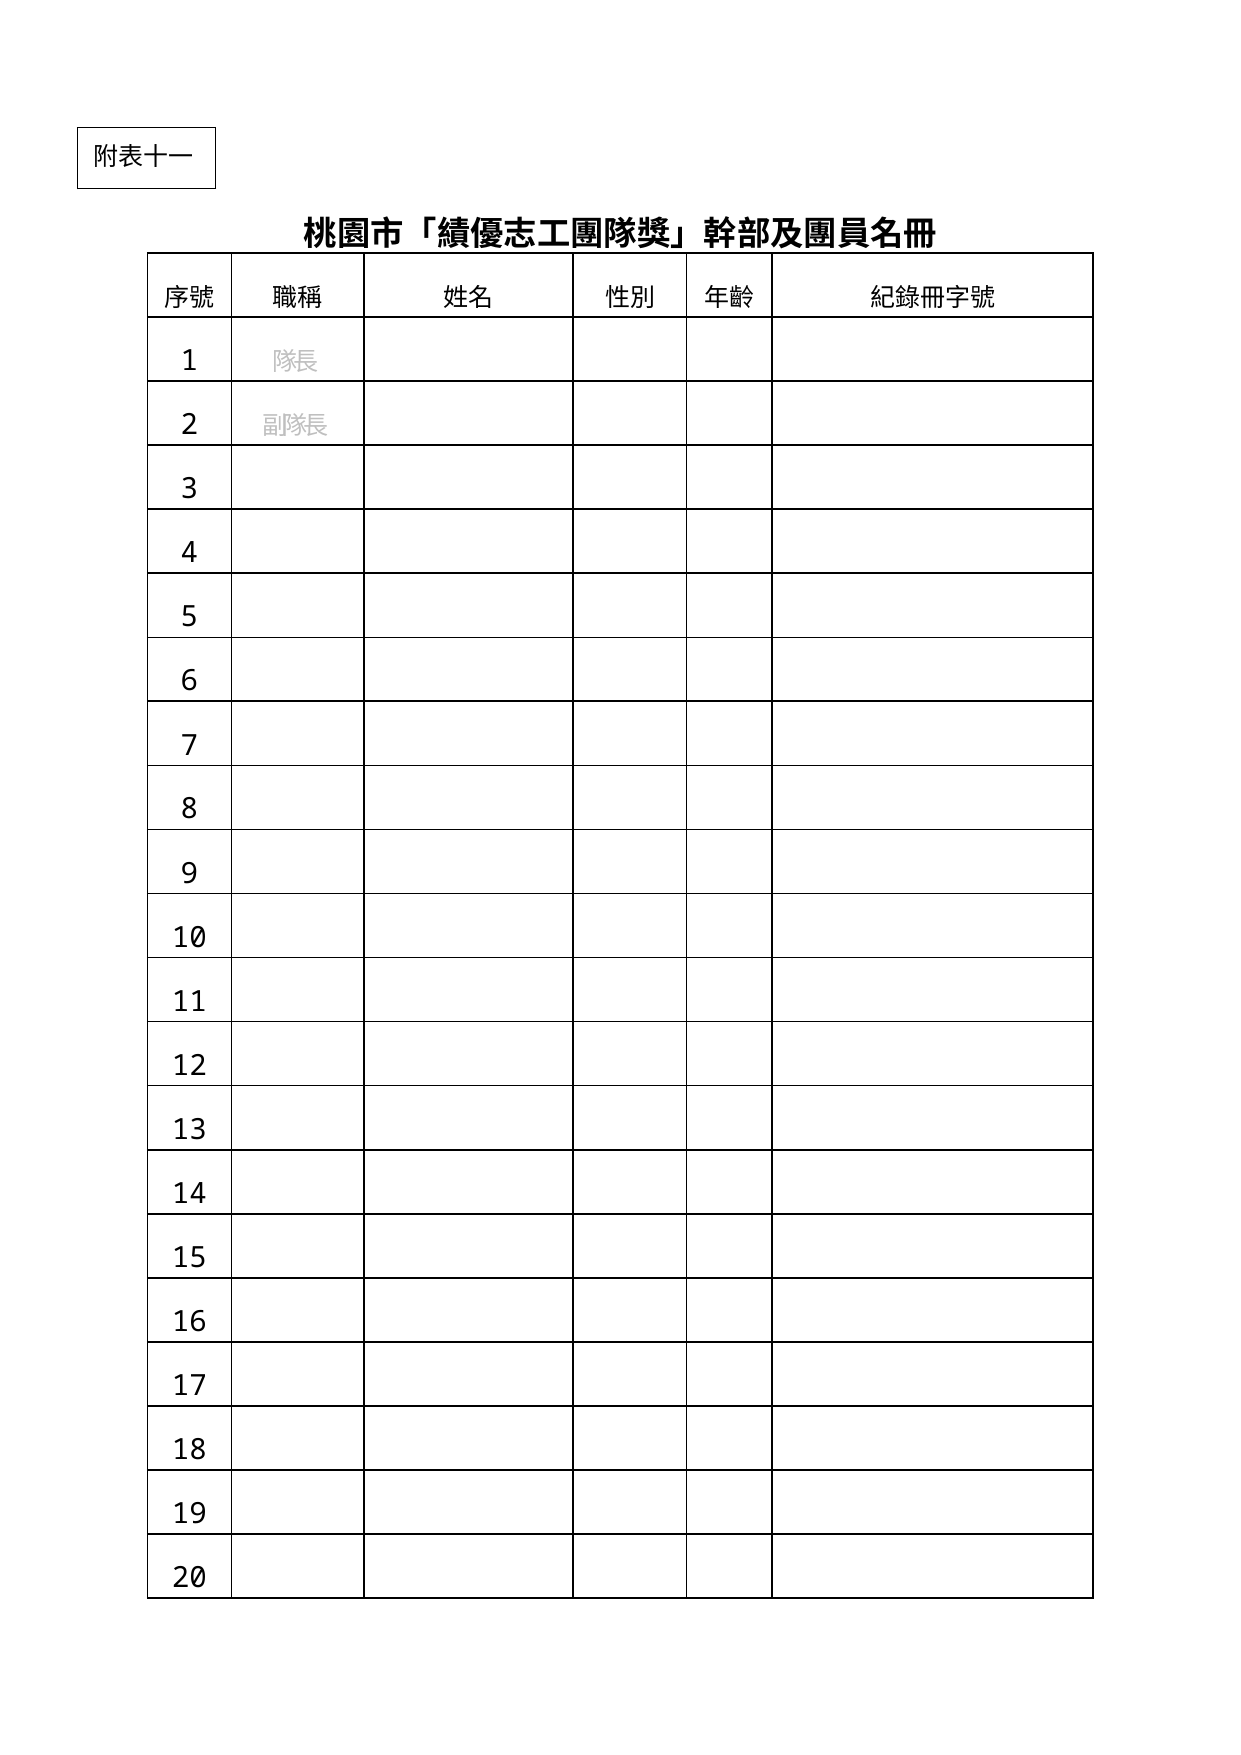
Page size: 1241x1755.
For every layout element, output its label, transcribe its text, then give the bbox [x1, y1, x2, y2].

table_cell [365, 958, 572, 1021]
table_cell [232, 894, 363, 957]
table_cell [232, 830, 363, 893]
table_header 紀錄冊字號 [773, 254, 1092, 316]
table_cell 9 [148, 830, 231, 893]
table_cell [574, 1279, 686, 1341]
table_cell [687, 318, 771, 380]
table_cell [687, 574, 771, 636]
table_cell [232, 574, 363, 636]
table_header 序號 [148, 254, 231, 316]
table_cell [365, 1022, 572, 1085]
table_cell [687, 1343, 771, 1405]
table_header 姓名 [365, 254, 572, 316]
table_cell [687, 510, 771, 572]
table_cell [365, 702, 572, 764]
table_cell [232, 1151, 363, 1213]
table_cell 16 [148, 1279, 231, 1341]
table_cell [773, 766, 1092, 828]
table_cell [574, 1407, 686, 1469]
table_cell [574, 702, 686, 764]
table_cell [365, 574, 572, 636]
table_cell [687, 638, 771, 700]
table_cell [232, 1343, 363, 1405]
table_cell [773, 1022, 1092, 1085]
table_cell 4 [148, 510, 231, 572]
table_header 職稱 [232, 254, 363, 316]
table_cell [687, 382, 771, 444]
table_cell [574, 958, 686, 1021]
text 桃園市「績優志工團隊獎」幹部及團員名冊 [77, 189, 1163, 252]
table_cell [365, 318, 572, 380]
table_cell [574, 830, 686, 893]
table_cell [232, 638, 363, 700]
table_cell [574, 1086, 686, 1149]
table_cell [574, 1343, 686, 1405]
table_cell 6 [148, 638, 231, 700]
table_cell [232, 510, 363, 572]
table_cell [365, 1086, 572, 1149]
table_cell [687, 446, 771, 508]
table_cell [687, 702, 771, 764]
table_cell [773, 1535, 1092, 1597]
table_header 性別 [574, 254, 686, 316]
table_cell 12 [148, 1022, 231, 1085]
table_cell [773, 1086, 1092, 1149]
table_cell [365, 766, 572, 828]
table_cell [365, 894, 572, 957]
table_cell [232, 1535, 363, 1597]
table_cell [687, 1471, 771, 1533]
table_cell 19 [148, 1471, 231, 1533]
text 附表十一 [93, 136, 200, 172]
table_cell [365, 1151, 572, 1213]
table_cell [232, 1086, 363, 1149]
table_cell [574, 1022, 686, 1085]
table_cell [687, 1022, 771, 1085]
table_cell [232, 702, 363, 764]
table_cell [232, 1407, 363, 1469]
table_cell [365, 638, 572, 700]
table_cell [574, 1215, 686, 1277]
table_cell [232, 1279, 363, 1341]
table_cell 18 [148, 1407, 231, 1469]
table_cell [365, 446, 572, 508]
table_cell [232, 1215, 363, 1277]
table_cell [232, 766, 363, 828]
table_cell [232, 446, 363, 508]
table_cell 副隊長 [232, 382, 363, 444]
table_cell [574, 894, 686, 957]
table_cell [365, 1535, 572, 1597]
table_cell [365, 1343, 572, 1405]
table_cell 5 [148, 574, 231, 636]
table_cell [773, 1151, 1092, 1213]
table_cell [574, 638, 686, 700]
table_cell [773, 638, 1092, 700]
table_cell 7 [148, 702, 231, 764]
table_cell [773, 894, 1092, 957]
table_cell [687, 766, 771, 828]
table_cell [232, 1471, 363, 1533]
table_cell [365, 830, 572, 893]
table_cell [232, 958, 363, 1021]
table_cell [574, 510, 686, 572]
table_cell 20 [148, 1535, 231, 1597]
table_cell [773, 702, 1092, 764]
table_cell 14 [148, 1151, 231, 1213]
table_cell [687, 1086, 771, 1149]
table_cell [687, 1535, 771, 1597]
table_cell [687, 1151, 771, 1213]
table_cell [773, 1279, 1092, 1341]
table_cell [574, 1151, 686, 1213]
table_cell [574, 318, 686, 380]
table_cell [574, 1471, 686, 1533]
table_header 年齡 [687, 254, 771, 316]
table_cell 11 [148, 958, 231, 1021]
table_cell [574, 382, 686, 444]
table_cell [773, 1343, 1092, 1405]
table_cell [773, 510, 1092, 572]
table_cell [773, 574, 1092, 636]
table_cell [574, 574, 686, 636]
table_cell [773, 1471, 1092, 1533]
table_cell [687, 894, 771, 957]
table_cell 13 [148, 1086, 231, 1149]
table_cell [773, 382, 1092, 444]
table_cell 3 [148, 446, 231, 508]
table_cell 隊長 [232, 318, 363, 380]
table_cell [574, 766, 686, 828]
table_cell [773, 1215, 1092, 1277]
table_cell [365, 1471, 572, 1533]
table_cell [773, 1407, 1092, 1469]
table_cell 17 [148, 1343, 231, 1405]
table_cell [687, 958, 771, 1021]
table_cell [365, 382, 572, 444]
table_cell [773, 958, 1092, 1021]
table_cell [687, 830, 771, 893]
table_cell [773, 318, 1092, 380]
table_cell [773, 830, 1092, 893]
table_cell [365, 1407, 572, 1469]
table_cell 10 [148, 894, 231, 957]
table_cell 8 [148, 766, 231, 828]
table_cell [365, 1279, 572, 1341]
table_cell 1 [148, 318, 231, 380]
table_cell [365, 1215, 572, 1277]
table_cell [232, 1022, 363, 1085]
table_cell [365, 510, 572, 572]
table_cell [574, 1535, 686, 1597]
table_cell [687, 1215, 771, 1277]
table_cell [773, 446, 1092, 508]
table_cell [574, 446, 686, 508]
table_cell 2 [148, 382, 231, 444]
table_cell 15 [148, 1215, 231, 1277]
table_cell [687, 1279, 771, 1341]
table_cell [687, 1407, 771, 1469]
